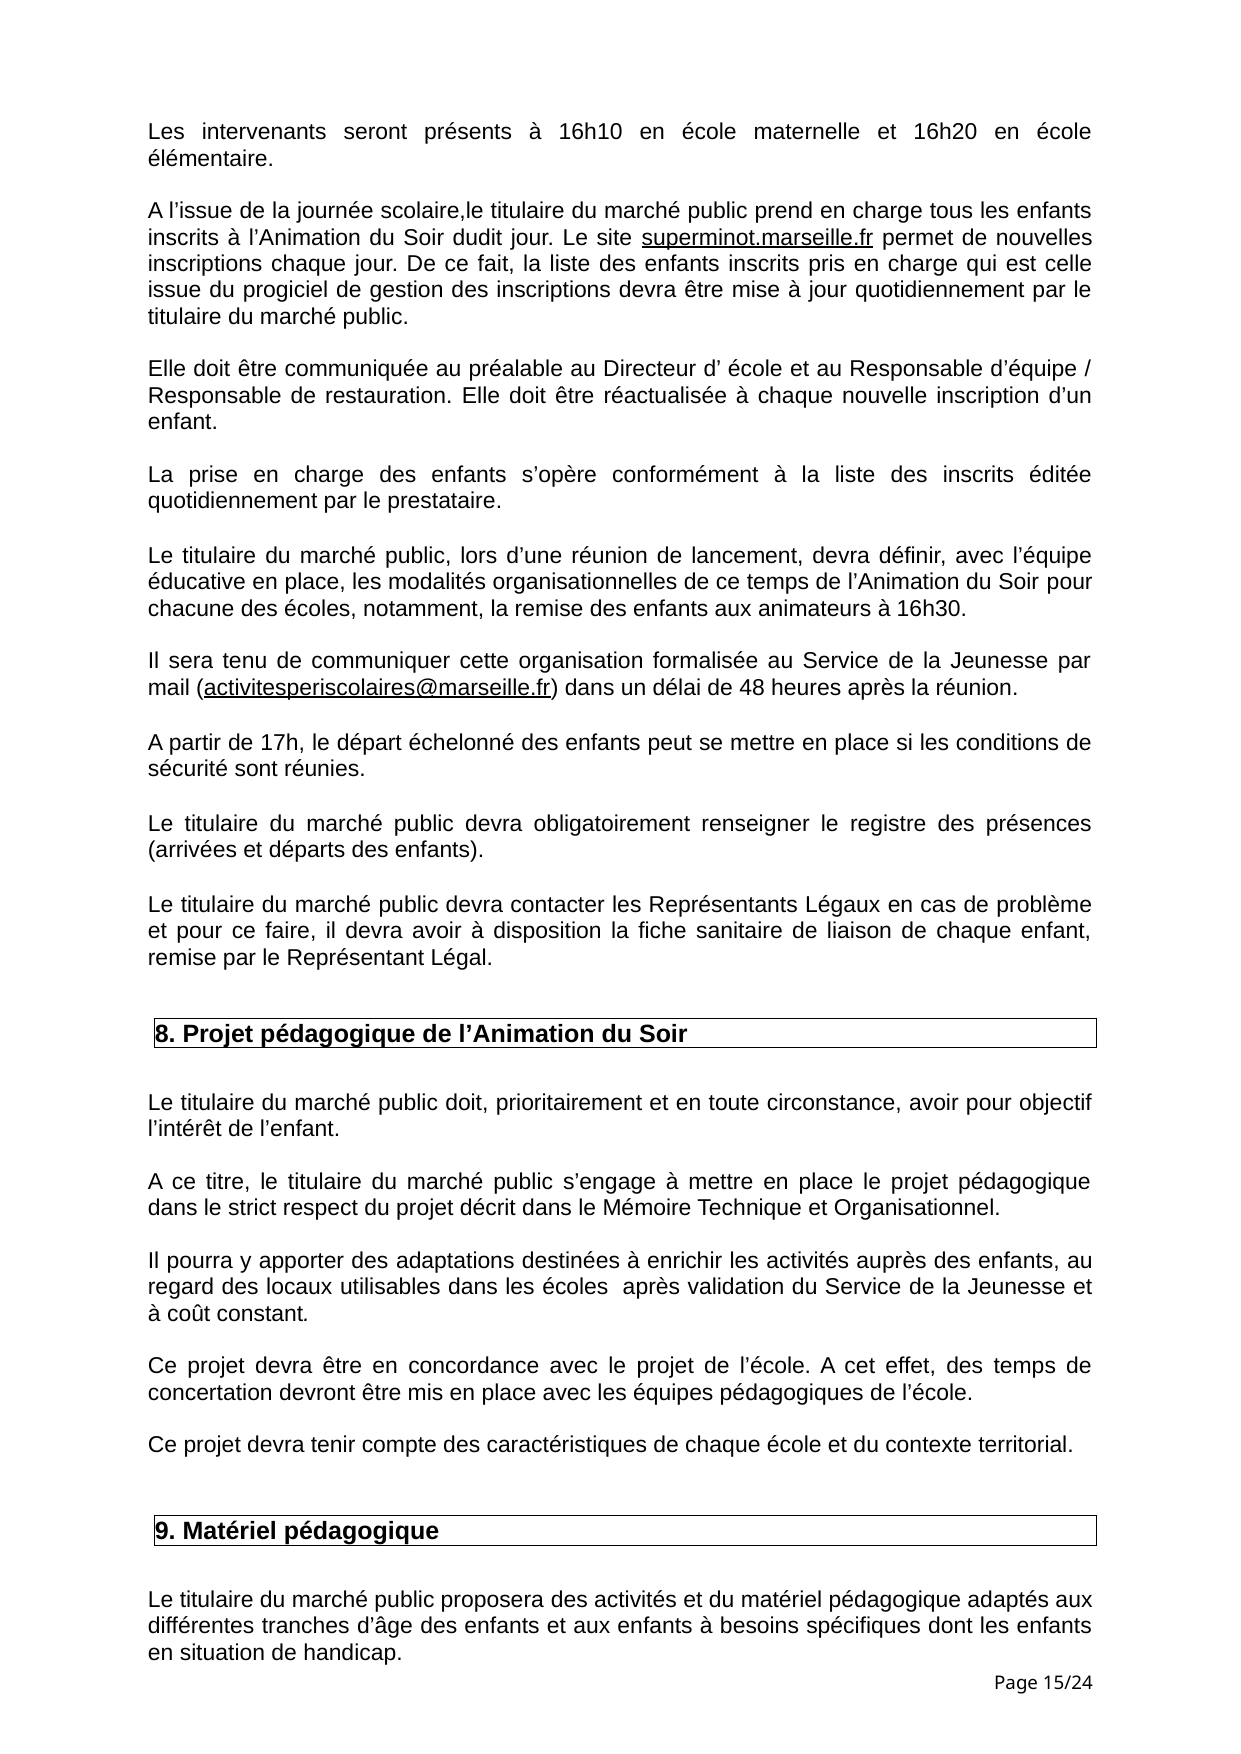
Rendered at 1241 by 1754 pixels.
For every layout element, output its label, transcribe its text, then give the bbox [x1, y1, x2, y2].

text La prise en charge des enfants s’opère conformément à la liste des inscrits éditée quotidiennement par le prestataire. [148, 461, 1092, 513]
table_header 9. Matériel pédagogique [148, 1484, 1103, 1558]
text Le titulaire du marché public proposera des activités et du matériel pédagogique adaptés aux différentes tranches d’âge des enfants et aux enfants à besoins spécifiques dont les enfants en situation de handicap. [148, 1586, 1092, 1665]
text Ce projet devra tenir compte des caractéristiques de chaque école et du contexte territorial. [148, 1431, 1092, 1458]
text Elle doit être communiquée au préalable au Directeur d’ école et au Responsable d’équipe / Responsable de restauration. Elle doit être réactualisée à chaque nouvelle inscription d’un enfant. [148, 355, 1092, 434]
text Les intervenants seront présents à 16h10 en école maternelle et 16h20 en école élémentaire. [148, 118, 1092, 171]
text A l’issue de la journée scolaire,le titulaire du marché public prend en charge tous les enfants inscrits à l’Animation du Soir dudit jour. Le site superminot.marseille.fr permet de nouvelles inscriptions chaque jour. De ce fait, la liste des enfants inscrits pris en charge qui est celle issue du progiciel de gestion des inscriptions devra être mise à jour quotidiennement par le titulaire du marché public. [148, 197, 1092, 329]
text Le titulaire du marché public, lors d’une réunion de lancement, devra définir, avec l’équipe éducative en place, les modalités organisationnelles de ce temps de l’Animation du Soir pour chacune des écoles, notamment, la remise des enfants aux animateurs à 16h30. [148, 542, 1092, 621]
table_header 8. Projet pédagogique de l’Animation du Soir [148, 987, 1103, 1060]
text Il sera tenu de communiquer cette organisation formalisée au Service de la Jeunesse par mail (activitesperiscolaires@marseille.fr) dans un délai de 48 heures après la réunion. [148, 647, 1092, 700]
text Ce projet devra être en concordance avec le projet de l’école. A cet effet, des temps de concertation devront être mis en place avec les équipes pédagogiques de l’école. [148, 1352, 1092, 1405]
text Le titulaire du marché public devra obligatoirement renseigner le registre des présences (arrivées et départs des enfants). [148, 809, 1092, 862]
text Le titulaire du marché public devra contacter les Représentants Légaux en cas de problème et pour ce faire, il devra avoir à disposition la fiche sanitaire de liaison de chaque enfant, remise par le Représentant Légal. [148, 891, 1092, 970]
text A partir de 17h, le départ échelonné des enfants peut se mettre en place si les conditions de sécurité sont réunies. [148, 728, 1092, 781]
text Le titulaire du marché public doit, prioritairement et en toute circonstance, avoir pour objectif l’intérêt de l’enfant. [148, 1089, 1092, 1142]
text A ce titre, le titulaire du marché public s’engage à mettre en place le projet pédagogique dans le strict respect du projet décrit dans le Mémoire Technique et Organisationnel. [148, 1168, 1092, 1221]
text Il pourra y apporter des adaptations destinées à enrichir les activités auprès des enfants, au regard des locaux utilisables dans les écoles après validation du Service de la Jeunesse et à coût constant. [148, 1247, 1092, 1326]
